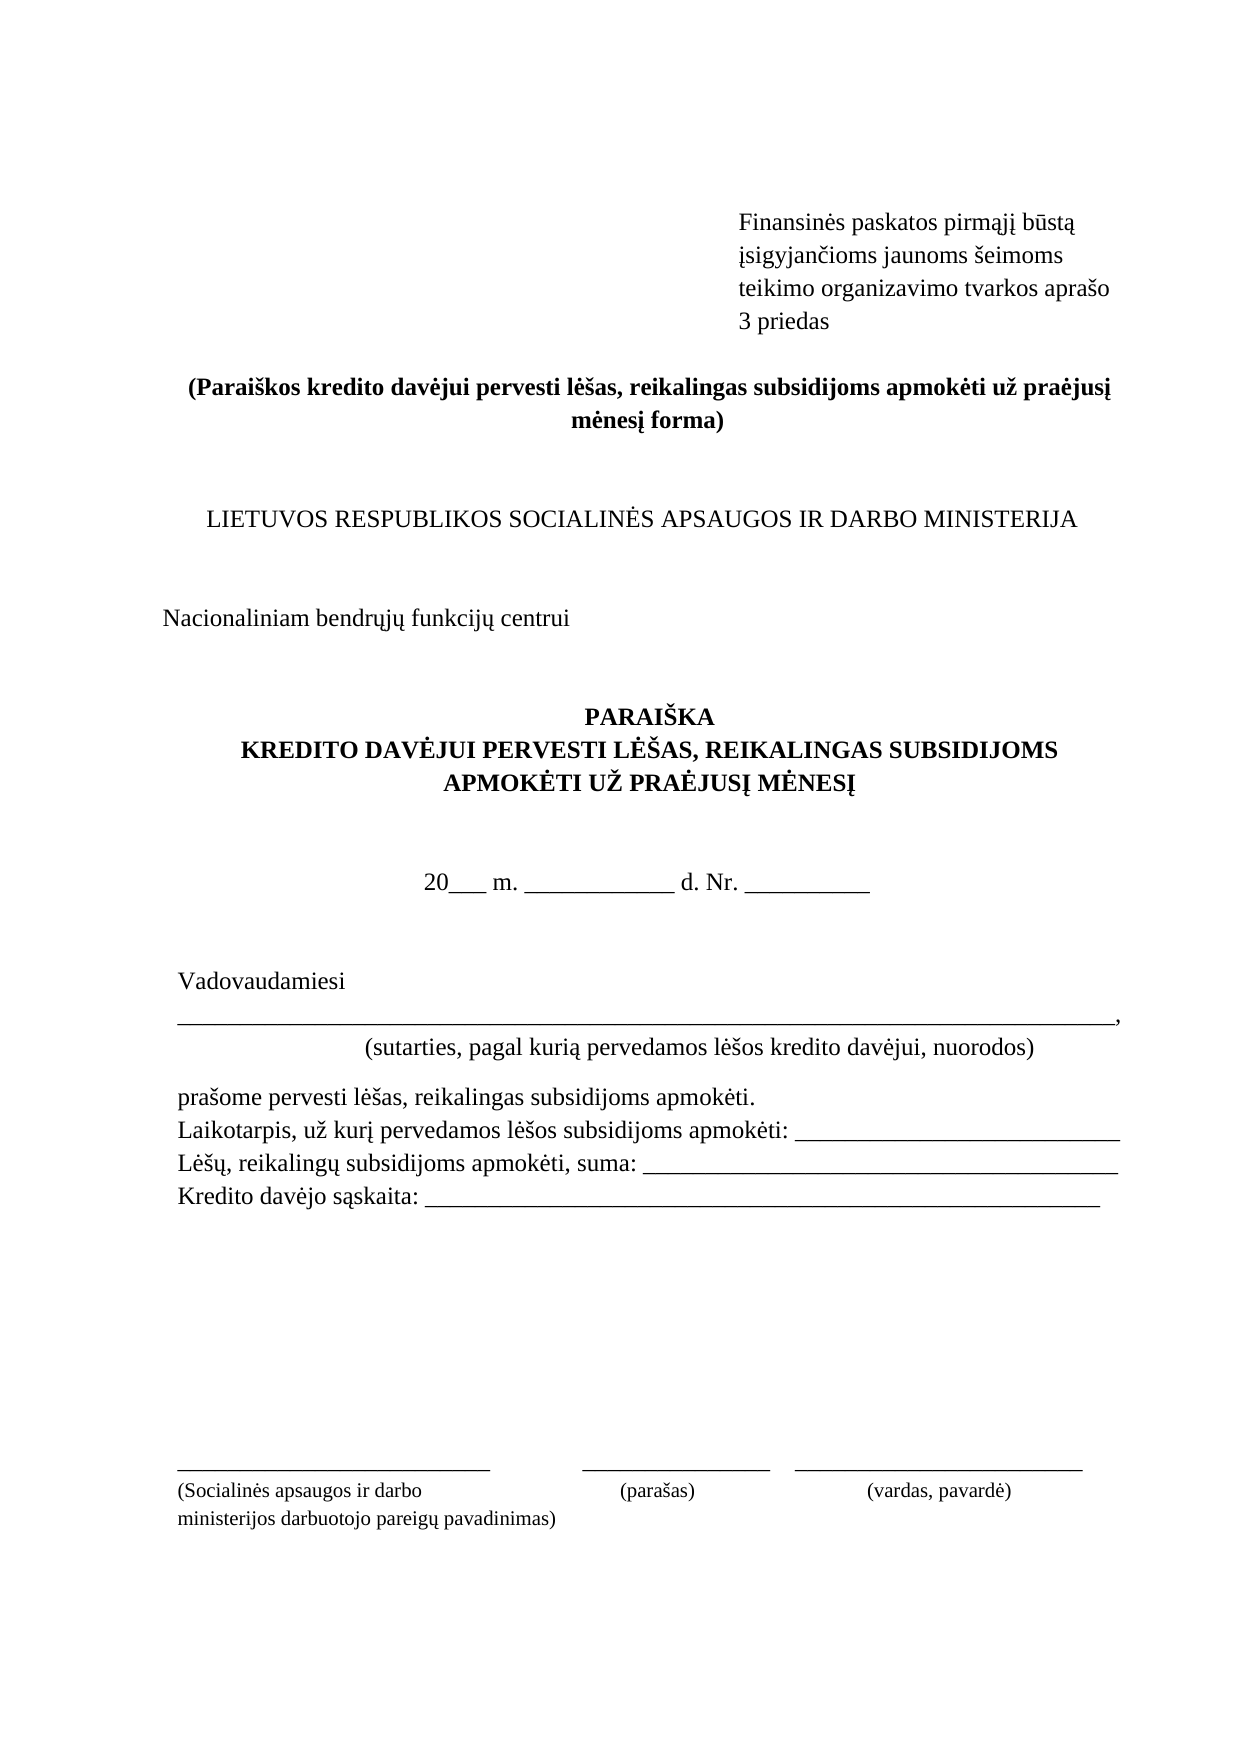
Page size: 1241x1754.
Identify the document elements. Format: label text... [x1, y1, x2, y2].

text Laikotarpis, už kurį pervedamos lėšos subsidijoms apmokėti: __________________________ [177, 1115, 1122, 1143]
text 3 priedas [738, 306, 1122, 334]
text Vadovaudamiesi ___________________________________________________________________________, [177, 966, 1122, 1028]
text 20___ m. ____________ d. Nr. __________ [177, 867, 1122, 896]
text (Paraiškos kredito davėjui pervesti lėšas, reikalingas subsidijoms apmokėti už praėjusį mėnesį forma) [177, 372, 1122, 433]
text Finansinės paskatos pirmąjį būstą įsigyjančioms jaunoms šeimoms teikimo organizavimo tvarkos aprašo [738, 207, 1122, 301]
text ministerijos darbuotojo pareigų pavadinimas) [177, 1506, 1122, 1529]
text Nacionaliniam bendrųjų funkcijų centrui [162, 603, 1122, 632]
text _________________________ _______________ _______________________ [177, 1445, 1122, 1474]
text prašome pervesti lėšas, reikalingas subsidijoms apmokėti. [177, 1082, 1122, 1110]
text LIETUVOS RESPUBLIKOS SOCIALINĖS APSAUGOS IR DARBO MINISTERIJA [162, 504, 1122, 533]
text (sutarties, pagal kurią pervedamos lėšos kredito davėjui, nuorodos) [177, 1032, 1122, 1061]
text (Socialinės apsaugos ir darbo (parašas) (vardas, pavardė) [177, 1478, 1122, 1502]
text Lėšų, reikalingų subsidijoms apmokėti, suma: ______________________________________ [177, 1148, 1122, 1176]
text PARAIŠKA [177, 702, 1122, 731]
text KREDITO DAVĖJUI PERVESTI LĖŠAS, REIKALINGAS SUBSIDIJOMS APMOKĖTI UŽ PRAĖJUSĮ MĖNESĮ [177, 735, 1122, 797]
text Kredito davėjo sąskaita: ______________________________________________________ [177, 1181, 1122, 1209]
